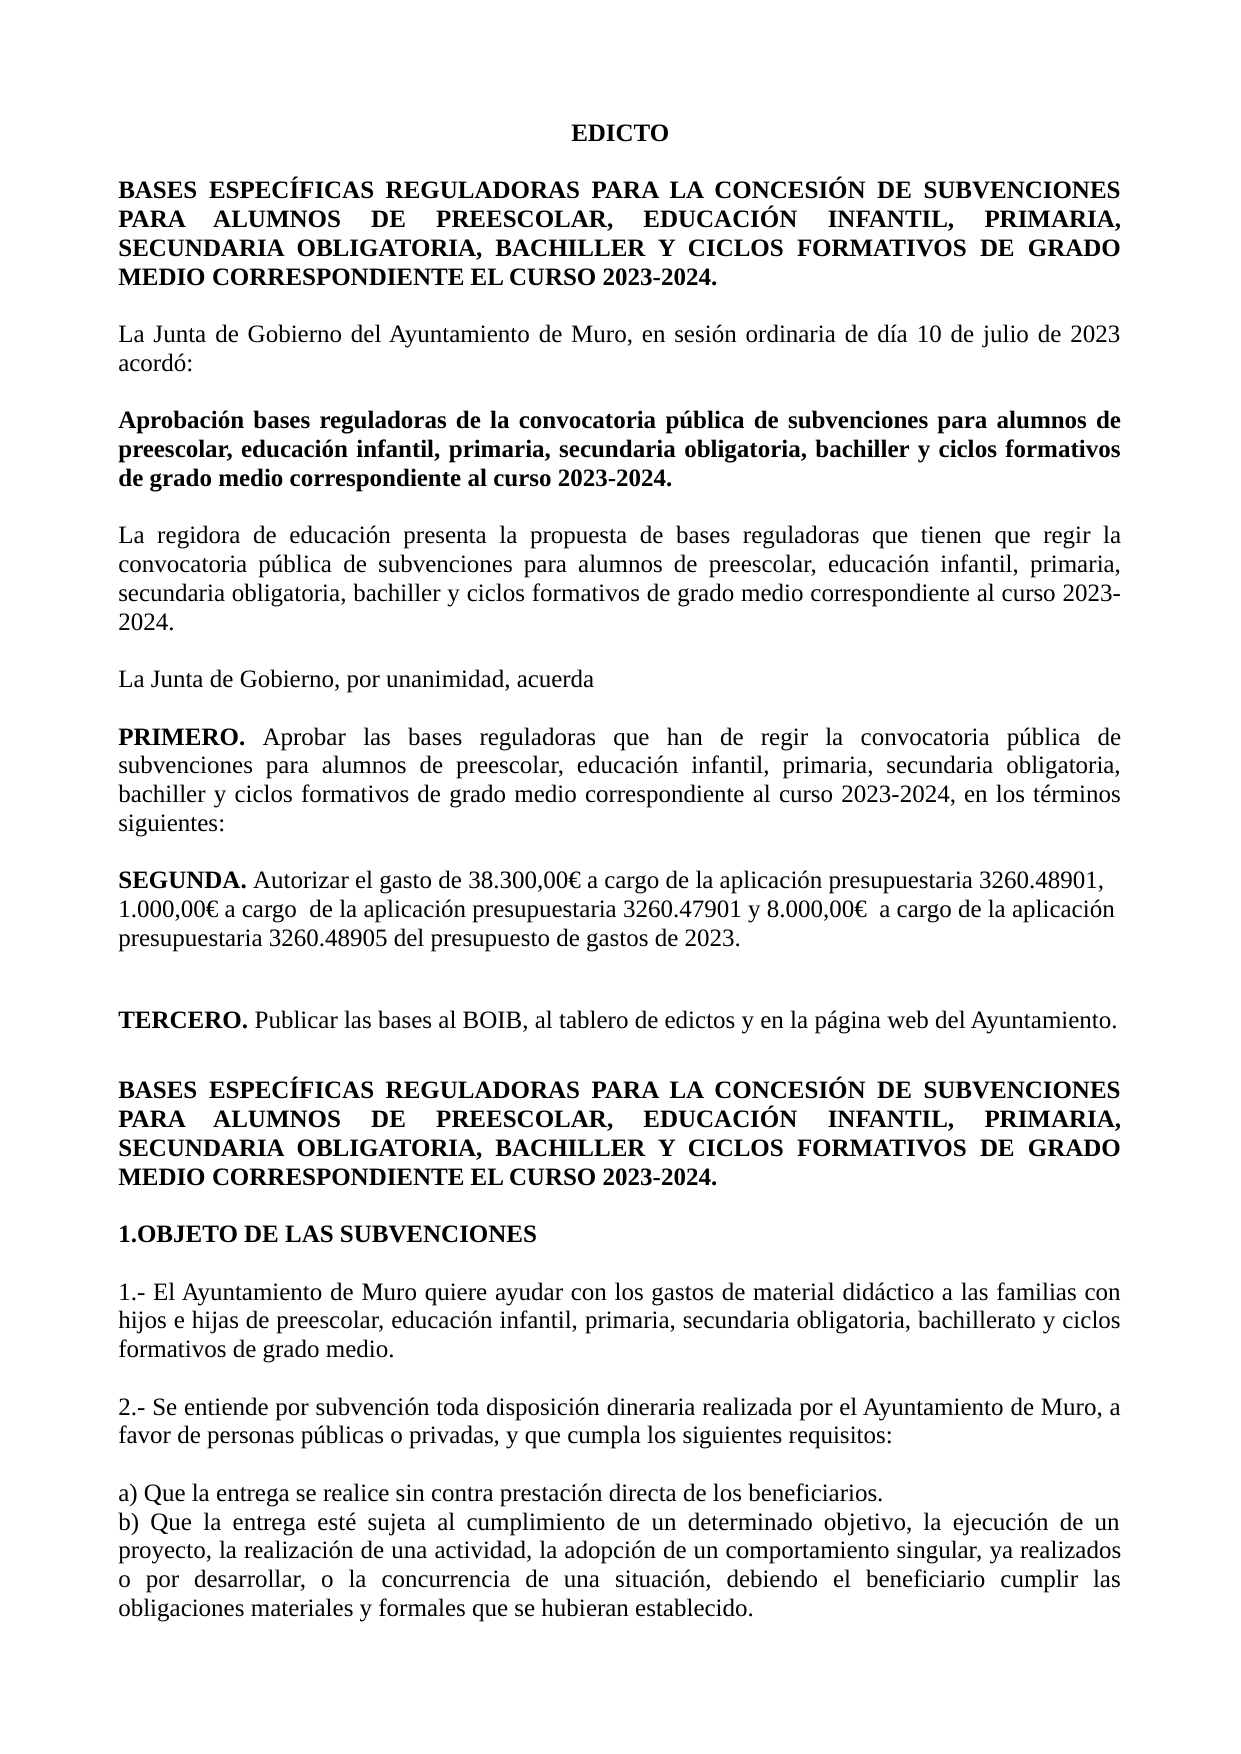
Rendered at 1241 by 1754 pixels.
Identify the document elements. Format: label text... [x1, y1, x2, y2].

text BASES ESPECÍFICAS REGULADORAS PARA LA CONCESIÓN DE SUBVENCIONES PARA ALUMNOS DE PREESCOLAR, EDUCACIÓN INFANTIL, PRIMARIA, SECUNDARIA OBLIGATORIA, BACHILLER Y CICLOS FORMATIVOS DE GRADO MEDIO CORRESPONDIENTE EL CURSO 2023-2024. [118, 176, 1122, 291]
text b) Que la entrega esté sujeta al cumplimiento de un determinado objetivo, la ejecución de un proyecto, la realización de una actividad, la adopción de un comportamiento singular, ya realizados o por desarrollar, o la concurrencia de una situación, debiendo el beneficiario cumplir las obligaciones materiales y formales que se hubieran establecido. [118, 1507, 1122, 1622]
text EDICTO [118, 118, 1122, 147]
text La Junta de Gobierno del Ayuntamiento de Muro, en sesión ordinaria de día 10 de julio de 2023 acordó: [118, 319, 1122, 377]
text PRIMERO. Aprobar las bases reguladoras que han de regir la convocatoria pública de subvenciones para alumnos de preescolar, educación infantil, primaria, secundaria obligatoria, bachiller y ciclos formativos de grado medio correspondiente al curso 2023-2024, en los términos siguientes: [118, 722, 1122, 837]
text TERCERO. Publicar las bases al BOIB, al tablero de edictos y en la página web del Ayuntamiento. [118, 1006, 1122, 1034]
text BASES ESPECÍFICAS REGULADORAS PARA LA CONCESIÓN DE SUBVENCIONES PARA ALUMNOS DE PREESCOLAR, EDUCACIÓN INFANTIL, PRIMARIA, SECUNDARIA OBLIGATORIA, BACHILLER Y CICLOS FORMATIVOS DE GRADO MEDIO CORRESPONDIENTE EL CURSO 2023-2024. [118, 1076, 1122, 1191]
text La Junta de Gobierno, por unanimidad, acuerda [118, 664, 1122, 693]
text Aprobación bases reguladoras de la convocatoria pública de subvenciones para alumnos de preescolar, educación infantil, primaria, secundaria obligatoria, bachiller y ciclos formativos de grado medio correspondiente al curso 2023-2024. [118, 406, 1122, 492]
text 1.- El Ayuntamiento de Muro quiere ayudar con los gastos de material didáctico a las familias con hijos e hijas de preescolar, educación infantil, primaria, secundaria obligatoria, bachillerato y ciclos formativos de grado medio. [118, 1277, 1122, 1363]
text 2.- Se entiende por subvención toda disposición dineraria realizada por el Ayuntamiento de Muro, a favor de personas públicas o privadas, y que cumpla los siguientes requisitos: [118, 1392, 1122, 1449]
text SEGUNDA. Autorizar el gasto de 38.300,00€ a cargo de la aplicación presupuestaria 3260.48901, 1.000,00€ a cargo de la aplicación presupuestaria 3260.47901 y 8.000,00€ a cargo de la aplicación presupuestaria 3260.48905 del presupuesto de gastos de 2023. [118, 866, 1122, 952]
text a) Que la entrega se realice sin contra prestación directa de los beneficiarios. [118, 1478, 1122, 1507]
text 1.OBJETO DE LAS SUBVENCIONES [118, 1219, 1122, 1248]
text La regidora de educación presenta la propuesta de bases reguladoras que tienen que regir la convocatoria pública de subvenciones para alumnos de preescolar, educación infantil, primaria, secundaria obligatoria, bachiller y ciclos formativos de grado medio correspondiente al curso 2023-2024. [118, 521, 1122, 636]
